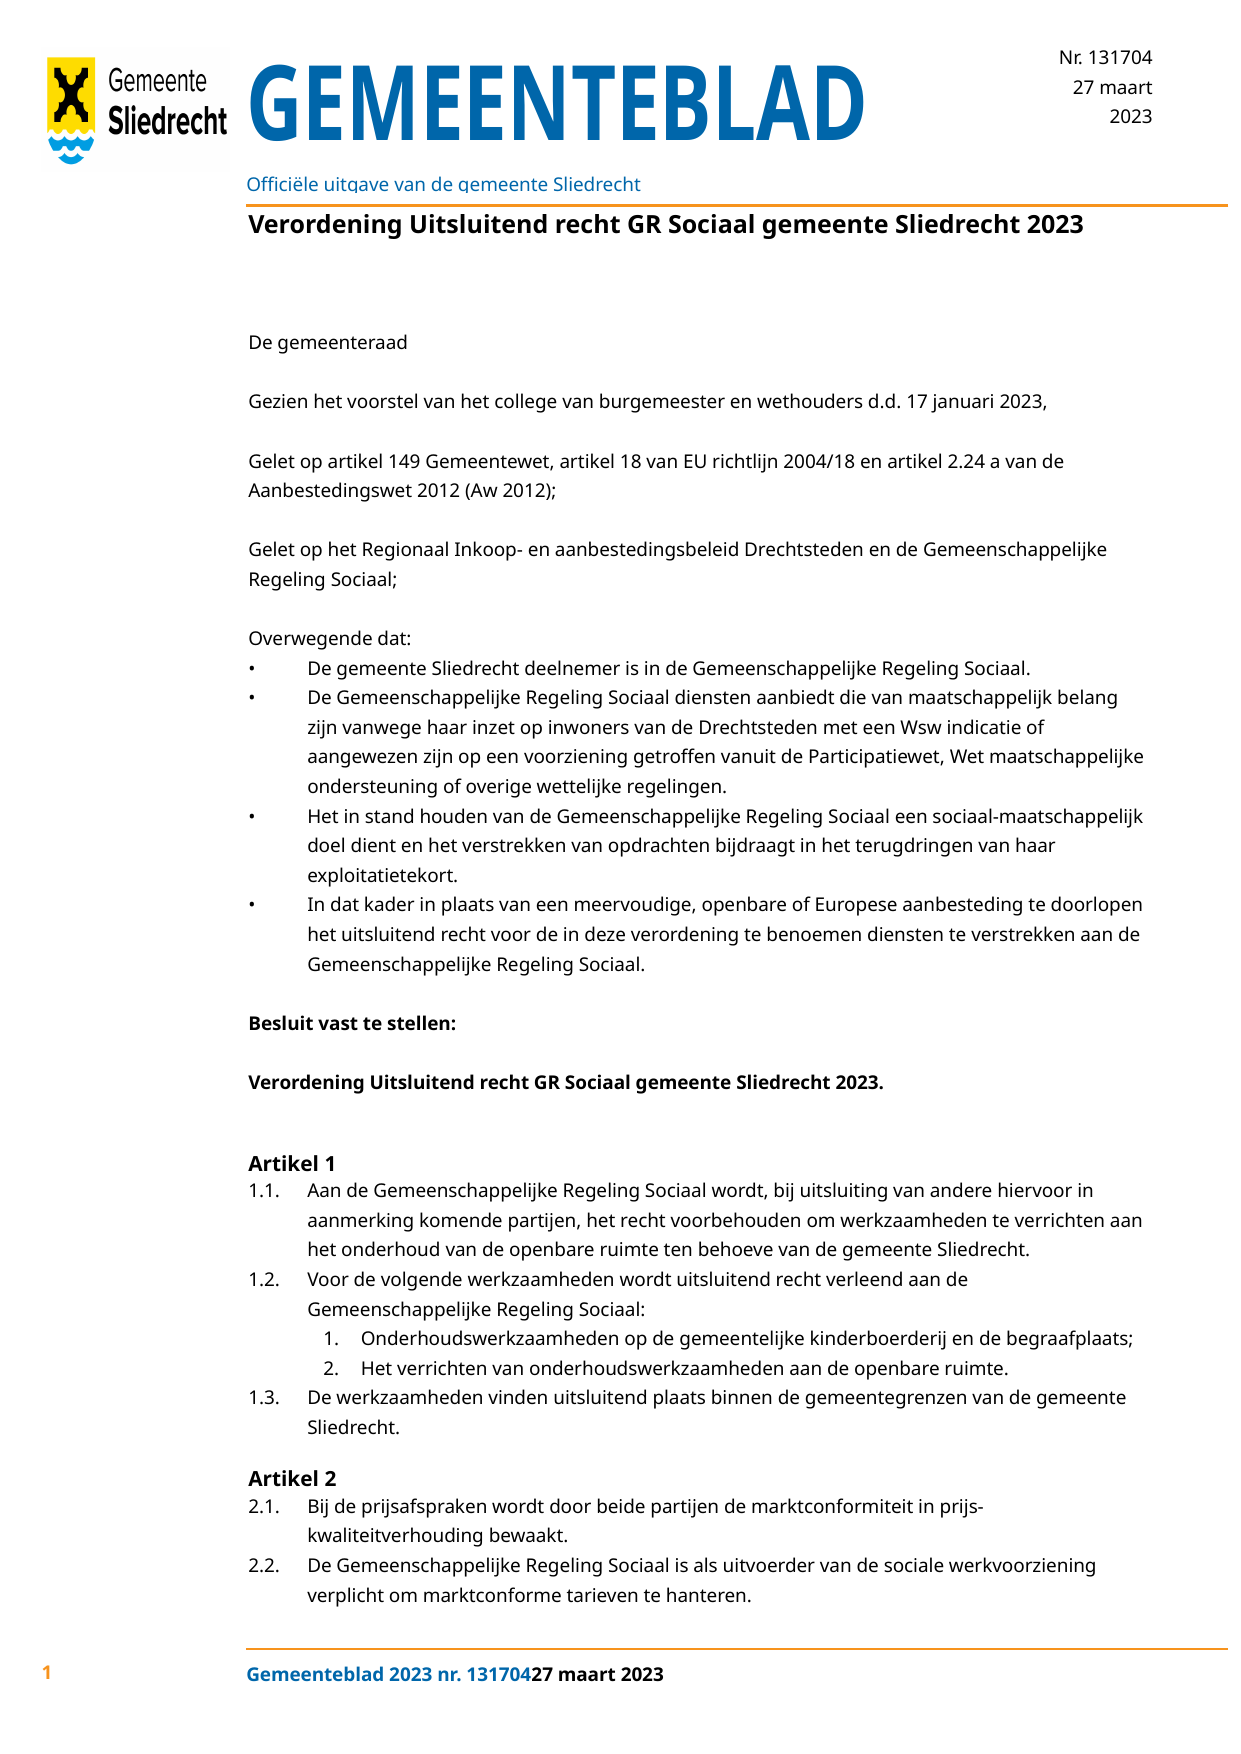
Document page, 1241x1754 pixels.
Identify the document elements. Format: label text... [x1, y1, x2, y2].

text Gezien het voorstel van het college van burgemeester en wethouders d.d. 17 januari 2023, [248, 389, 1152, 414]
text De gemeenteraad [248, 329, 1152, 355]
list De Gemeenschappelijke Regeling Sociaal is als uitvoerder van de sociale werkvoorziening verplicht om marktconforme tarieven te hanteren. [248, 1552, 1152, 1607]
picture [41, 47, 231, 172]
list Bij de prijsafspraken wordt door beide partijen de marktconformiteit in prijs-kwaliteitverhouding bewaakt. [248, 1493, 1152, 1548]
text Artikel 1 [248, 1149, 1152, 1177]
list Het in stand houden van de Gemeenschappelijke Regeling Sociaal een sociaal-maatschappelijk doel dient en het verstrekken van opdrachten bijdraagt in het terugdringen van haar exploitatietekort. [248, 803, 1152, 888]
list In dat kader in plaats van een meervoudige, openbare of Europese aanbesteding te doorlopen het uitsluitend recht voor de in deze verordening te benoemen diensten te verstrekken aan de Gemeenschappelijke Regeling Sociaal. [248, 892, 1152, 976]
text Overwegende dat: [248, 625, 1152, 651]
text Gelet op het Regionaal Inkoop- en aanbestedingsbeleid Drechtsteden en de Gemeenschappelijke Regeling Sociaal; [248, 537, 1152, 592]
list Voor de volgende werkzaamheden wordt uitsluitend recht verleend aan de Gemeenschappelijke Regeling Sociaal: [248, 1266, 1152, 1322]
list Onderhoudswerkzaamheden op de gemeentelijke kinderboerderij en de begraafplaats; [323, 1325, 1152, 1351]
list Het verrichten van onderhoudswerkzaamheden aan de openbare ruimte. [323, 1355, 1152, 1381]
text Verordening Uitsluitend recht GR Sociaal gemeente Sliedrecht 2023 [248, 207, 1152, 241]
list De gemeente Sliedrecht deelnemer is in de Gemeenschappelijke Regeling Sociaal. [248, 655, 1152, 681]
text Artikel 2 [248, 1464, 1152, 1493]
list De Gemeenschappelijke Regeling Sociaal diensten aanbiedt die van maatschappelijk belang zijn vanwege haar inzet op inwoners van de Drechtsteden met een Wsw indicatie of aangewezen zijn op een voorziening getroffen vanuit de Participatiewet, Wet maatschappelijke ondersteuning of overige wettelijke regelingen. [248, 684, 1152, 799]
text Gelet op artikel 149 Gemeentewet, artikel 18 van EU richtlijn 2004/18 en artikel 2.24 a van de Aanbestedingswet 2012 (Aw 2012); [248, 448, 1152, 503]
list De werkzaamheden vinden uitsluitend plaats binnen de gemeentegrenzen van de gemeente Sliedrecht. [248, 1384, 1152, 1440]
text Besluit vast te stellen: [248, 1010, 1152, 1036]
list Aan de Gemeenschappelijke Regeling Sociaal wordt, bij uitsluiting van andere hiervoor in aanmerking komende partijen, het recht voorbehouden om werkzaamheden te verrichten aan het onderhoud van de openbare ruimte ten behoeve van de gemeente Sliedrecht. [248, 1177, 1152, 1262]
text Verordening Uitsluitend recht GR Sociaal gemeente Sliedrecht 2023. [248, 1069, 1152, 1095]
